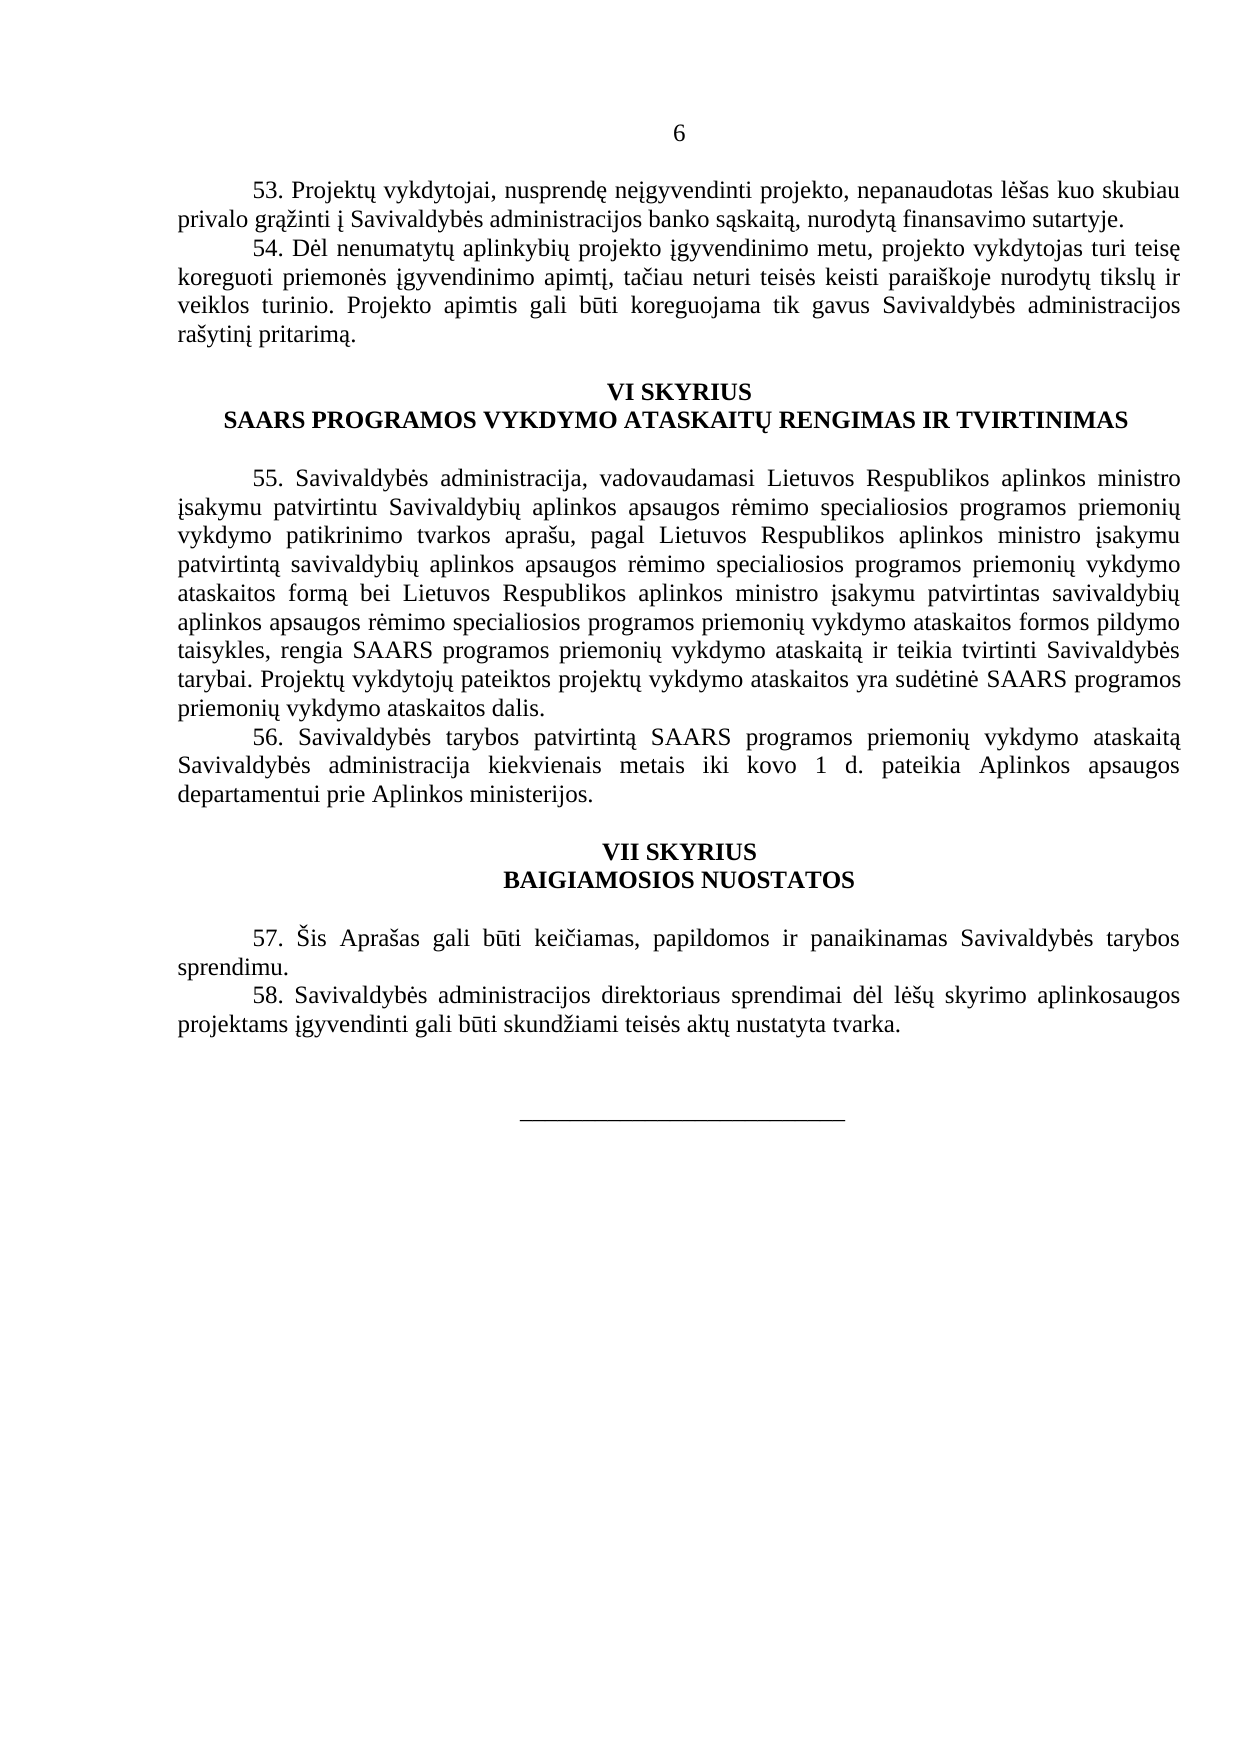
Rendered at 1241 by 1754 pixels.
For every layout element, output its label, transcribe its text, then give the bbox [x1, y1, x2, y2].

text 54. Dėl nenumatytų aplinkybių projekto įgyvendinimo metu, projekto vykdytojas turi teisę koreguoti priemonės įgyvendinimo apimtį, tačiau neturi teisės keisti paraiškoje nurodytų tikslų ir veiklos turinio. Projekto apimtis gali būti koreguojama tik gavus Savivaldybės administracijos rašytinį pritarimą. [177, 233, 1181, 348]
text VI SKYRIUS [177, 377, 1181, 406]
text 57. Šis Aprašas gali būti keičiamas, papildomos ir panaikinamas Savivaldybės tarybos sprendimu. [177, 923, 1181, 981]
text 56. Savivaldybės tarybos patvirtintą SAARS programos priemonių vykdymo ataskaitą Savivaldybės administracija kiekvienais metais iki kovo 1 d. pateikia Aplinkos apsaugos departamentui prie Aplinkos ministerijos. [177, 722, 1181, 808]
text 53. Projektų vykdytojai, nusprendę neįgyvendinti projekto, nepanaudotas lėšas kuo skubiau privalo grąžinti į Savivaldybės administracijos banko sąskaitą, nurodytą finansavimo sutartyje. [177, 176, 1181, 233]
text SAARS programos vykdymo ataskaitų rengimas IR tvirtinimas [177, 406, 1181, 434]
text __________________________ [177, 1096, 1181, 1124]
text VII SKYRIUS [177, 837, 1181, 866]
text 55. Savivaldybės administracija, vadovaudamasi Lietuvos Respublikos aplinkos ministro įsakymu patvirtintu Savivaldybių aplinkos apsaugos rėmimo specialiosios programos priemonių vykdymo patikrinimo tvarkos aprašu, pagal Lietuvos Respublikos aplinkos ministro įsakymu patvirtintą savivaldybių aplinkos apsaugos rėmimo specialiosios programos priemonių vykdymo ataskaitos formą bei Lietuvos Respublikos aplinkos ministro įsakymu patvirtintas savivaldybių aplinkos apsaugos rėmimo specialiosios programos priemonių vykdymo ataskaitos formos pildymo taisykles, rengia SAARS programos priemonių vykdymo ataskaitą ir teikia tvirtinti Savivaldybės tarybai. Projektų vykdytojų pateiktos projektų vykdymo ataskaitos yra sudėtinė SAARS programos priemonių vykdymo ataskaitos dalis. [177, 463, 1181, 722]
text BAIGIAMOSIOS NUOSTATOS [177, 866, 1181, 894]
text 58. Savivaldybės administracijos direktoriaus sprendimai dėl lėšų skyrimo aplinkosaugos projektams įgyvendinti gali būti skundžiami teisės aktų nustatyta tvarka. [177, 981, 1181, 1038]
